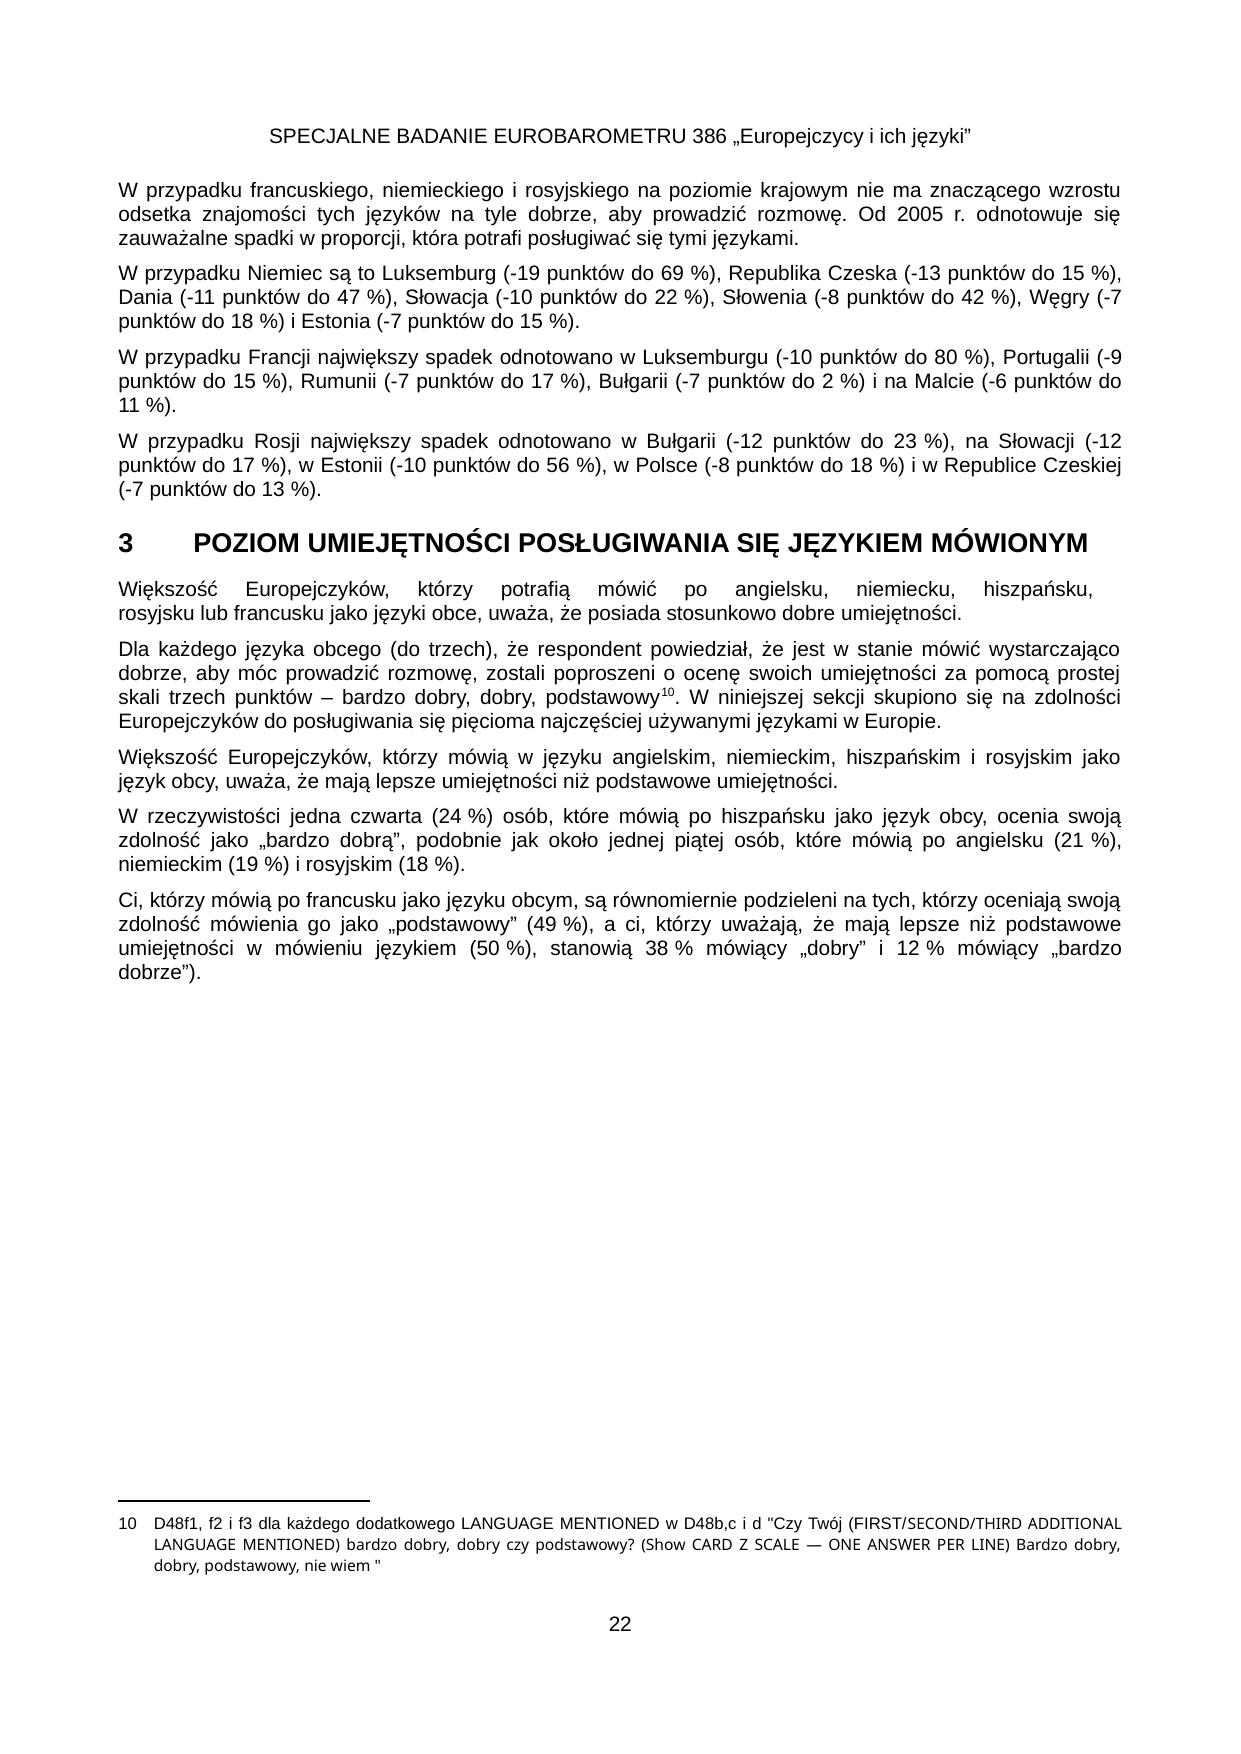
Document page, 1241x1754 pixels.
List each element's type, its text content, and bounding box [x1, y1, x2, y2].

text W przypadku Niemiec są to Luksemburg (-19 punktów do 69 %), Republika Czeska (-13 punktów do 15 %), Dania (-11 punktów do 47 %), Słowacja (-10 punktów do 22 %), Słowenia (-8 punktów do 42 %), Węgry (-7 punktów do 18 %) i Estonia (-7 punktów do 15 %). [118, 261, 1122, 333]
text W rzeczywistości jedna czwarta (24 %) osób, które mówią po hiszpańsku jako język obcy, ocenia swoją zdolność jako „bardzo dobrą”, podobnie jak około jednej piątej osób, które mówią po angielsku (21 %), niemieckim (19 %) i rosyjskim (18 %). [118, 804, 1122, 876]
text Ci, którzy mówią po francusku jako języku obcym, są równomiernie podzieleni na tych, którzy oceniają swoją zdolność mówienia go jako „podstawowy” (49 %), a ci, którzy uważają, że mają lepsze niż podstawowe umiejętności w mówieniu językiem (50 %), stanowią 38 % mówiący „dobry” i 12 % mówiący „bardzo dobrze”). [118, 888, 1122, 984]
text W przypadku Rosji największy spadek odnotowano w Bułgarii (-12 punktów do 23 %), na Słowacji (-12 punktów do 17 %), w Estonii (-10 punktów do 56 %), w Polsce (-8 punktów do 18 %) i w Republice Czeskiej (-7 punktów do 13 %). [118, 429, 1122, 501]
text Dla każdego języka obcego (do trzech), że respondent powiedział, że jest w stanie mówić wystarczająco dobrze, aby móc prowadzić rozmowę, zostali poproszeni o ocenę swoich umiejętności za pomocą prostej skali trzech punktów – bardzo dobry, dobry, podstawowy. W niniejszej sekcji skupiono się na zdolności Europejczyków do posługiwania się pięcioma najczęściej używanymi językami w Europie. [118, 637, 1122, 733]
text Większość Europejczyków, którzy potrafią mówić po angielsku, niemiecku, hiszpańsku, rosyjsku lub francusku jako języki obce, uważa, że posiada stosunkowo dobre umiejętności. [118, 577, 1122, 625]
text W przypadku Francji największy spadek odnotowano w Luksemburgu (-10 punktów do 80 %), Portugalii (-9 punktów do 15 %), Rumunii (-7 punktów do 17 %), Bułgarii (-7 punktów do 2 %) i na Malcie (-6 punktów do 11 %). [118, 345, 1122, 417]
text D48f1, f2 i f3 dla każdego dodatkowego LANGUAGE MENTIONED w D48b,c i d "Czy Twój (FIRST/SECOND/THIRD ADDITIONAL LANGUAGE MENTIONED) bardzo dobry, dobry czy podstawowy? (Show CARD Z SCALE — ONE ANSWER PER LINE) Bardzo dobry, dobry, podstawowy, nie wiem " [118, 1513, 1122, 1576]
text Większość Europejczyków, którzy mówią w języku angielskim, niemieckim, hiszpańskim i rosyjskim jako język obcy, uważa, że mają lepsze umiejętności niż podstawowe umiejętności. [118, 744, 1122, 792]
text W przypadku francuskiego, niemieckiego i rosyjskiego na poziomie krajowym nie ma znaczącego wzrostu odsetka znajomości tych języków na tyle dobrze, aby prowadzić rozmowę. Od 2005 r. odnotowuje się zauważalne spadki w proporcji, która potrafi posługiwać się tymi językami. [118, 177, 1122, 249]
subtitle POZIOM UMIEJĘTNOŚCI POSŁUGIWANIA SIĘ JĘZYKIEM MÓWIONYM [118, 527, 1122, 559]
